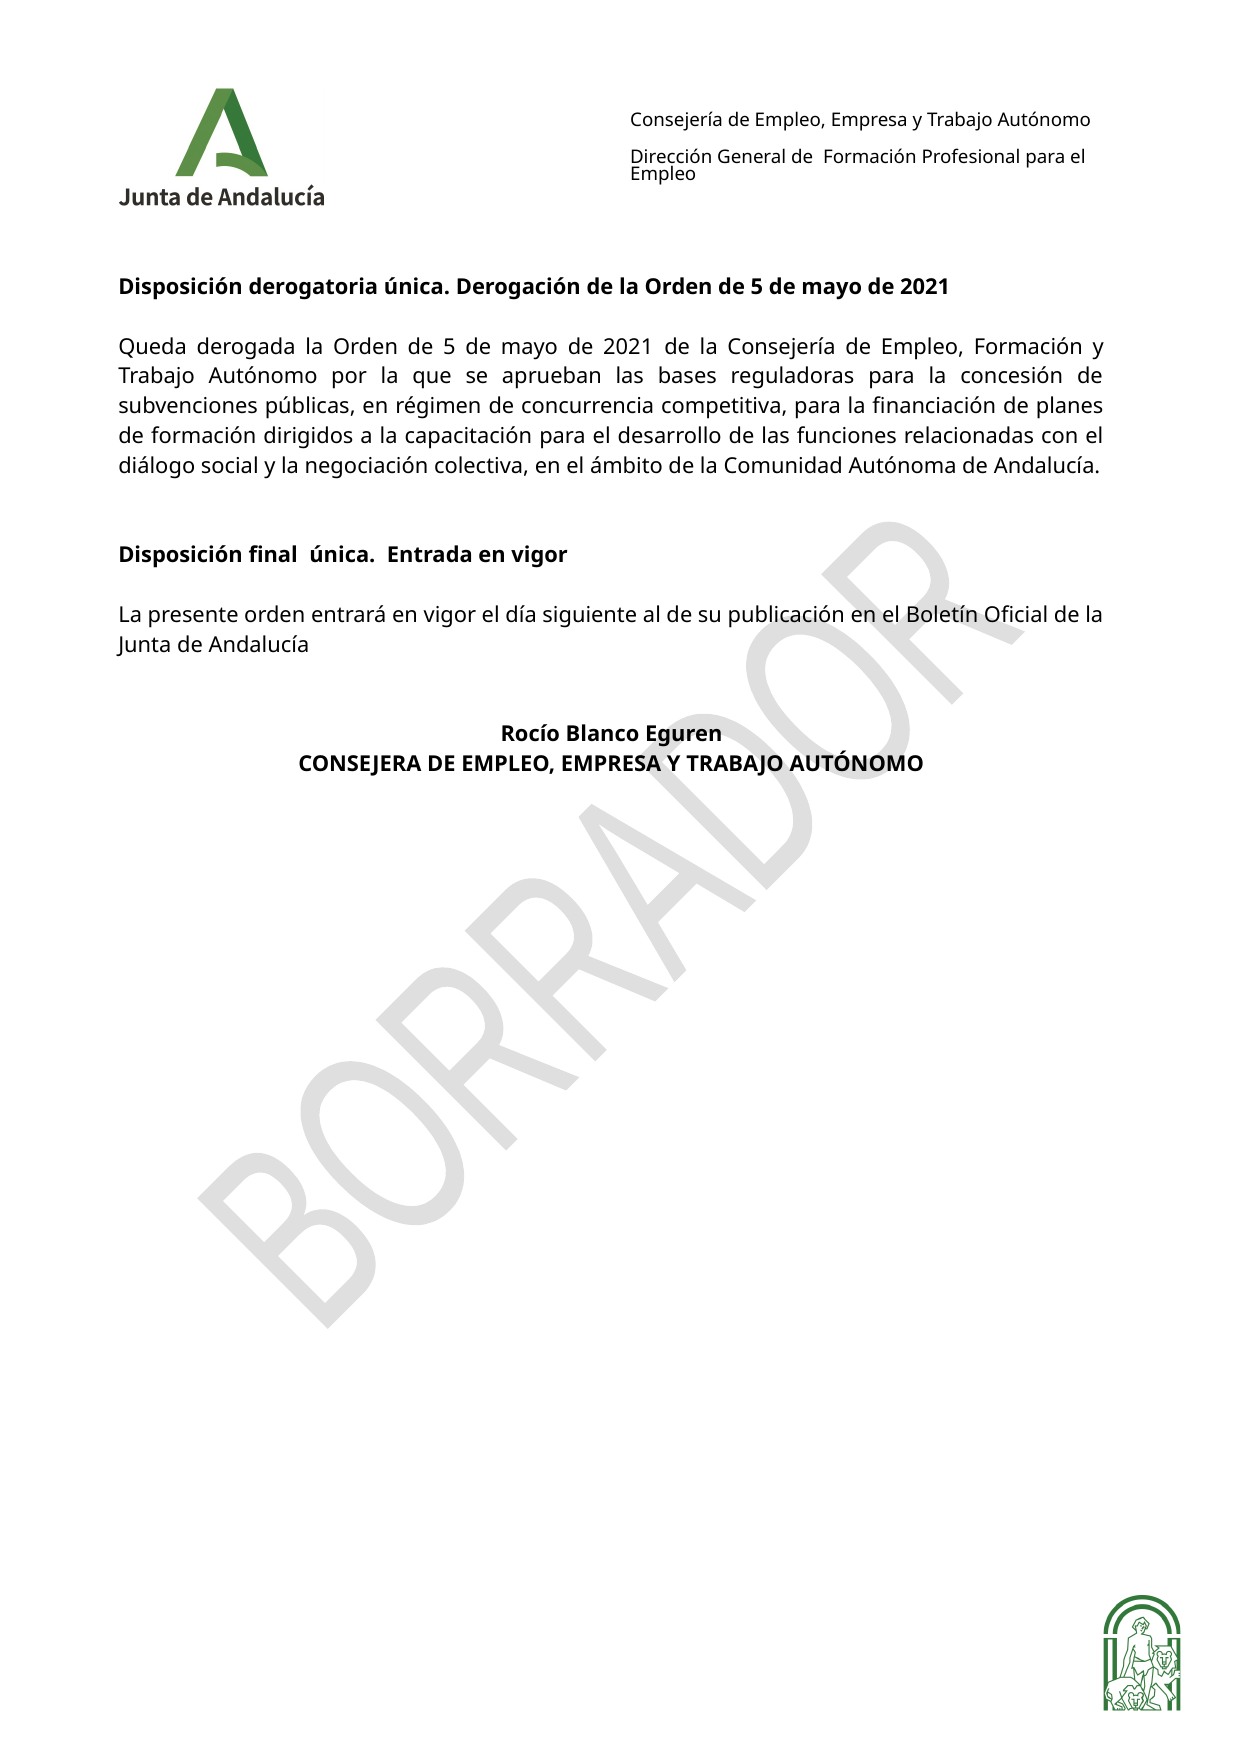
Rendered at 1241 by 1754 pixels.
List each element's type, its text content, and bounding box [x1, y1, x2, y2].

text Rocío Blanco Eguren [730, 718, 793, 748]
picture [118, 88, 325, 207]
text Rocío Blanco Eguren [677, 733, 744, 748]
text CONSEJERA DE EMPLEO, EMPRESA Y TRABAJO AUTÓNOMO [670, 748, 774, 777]
text [856, 542, 927, 569]
text Disposición derogatoria única. Derogación de la Orden de 5 de mayo de 2021 [118, 271, 1104, 301]
text CONSEJERA DE EMPLEO, EMPRESA Y TRABAJO AUTÓNOMO [879, 748, 1104, 777]
text CONSEJERA DE EMPLEO, EMPRESA Y TRABAJO AUTÓNOMO [772, 748, 840, 777]
picture [1103, 1592, 1181, 1711]
text La presente orden entrará en vigor el día siguiente al de su publicación en el Boletín Oficial de la Junta de Andalucía [910, 599, 1104, 658]
text CONSEJERA DE EMPLEO, EMPRESA Y TRABAJO AUTÓNOMO [118, 748, 652, 777]
text Rocío Blanco Eguren [790, 718, 891, 748]
text Rocío Blanco Eguren [118, 718, 680, 748]
text Rocío Blanco Eguren [907, 718, 1104, 748]
text Disposición final única. Entrada en vigor [118, 539, 855, 569]
text La presente orden entrará en vigor el día siguiente al de su publicación en el Boletín Oficial de la Junta de Andalucía [118, 599, 904, 658]
text [927, 539, 1104, 569]
text Queda derogada la Orden de 5 de mayo de 2021 de la Consejería de Empleo, Formación y Trabajo Autónomo por la que se aprueban las bases reguladoras para la concesión de subvenciones públicas, en régimen de concurrencia competitiva, para la financiación de planes de formación dirigidos a la capacitación para el desarrollo de las funciones relacionadas con el diálogo social y la negociación colectiva, en el ámbito de la Comunidad Autónoma de Andalucía. [118, 331, 1104, 479]
